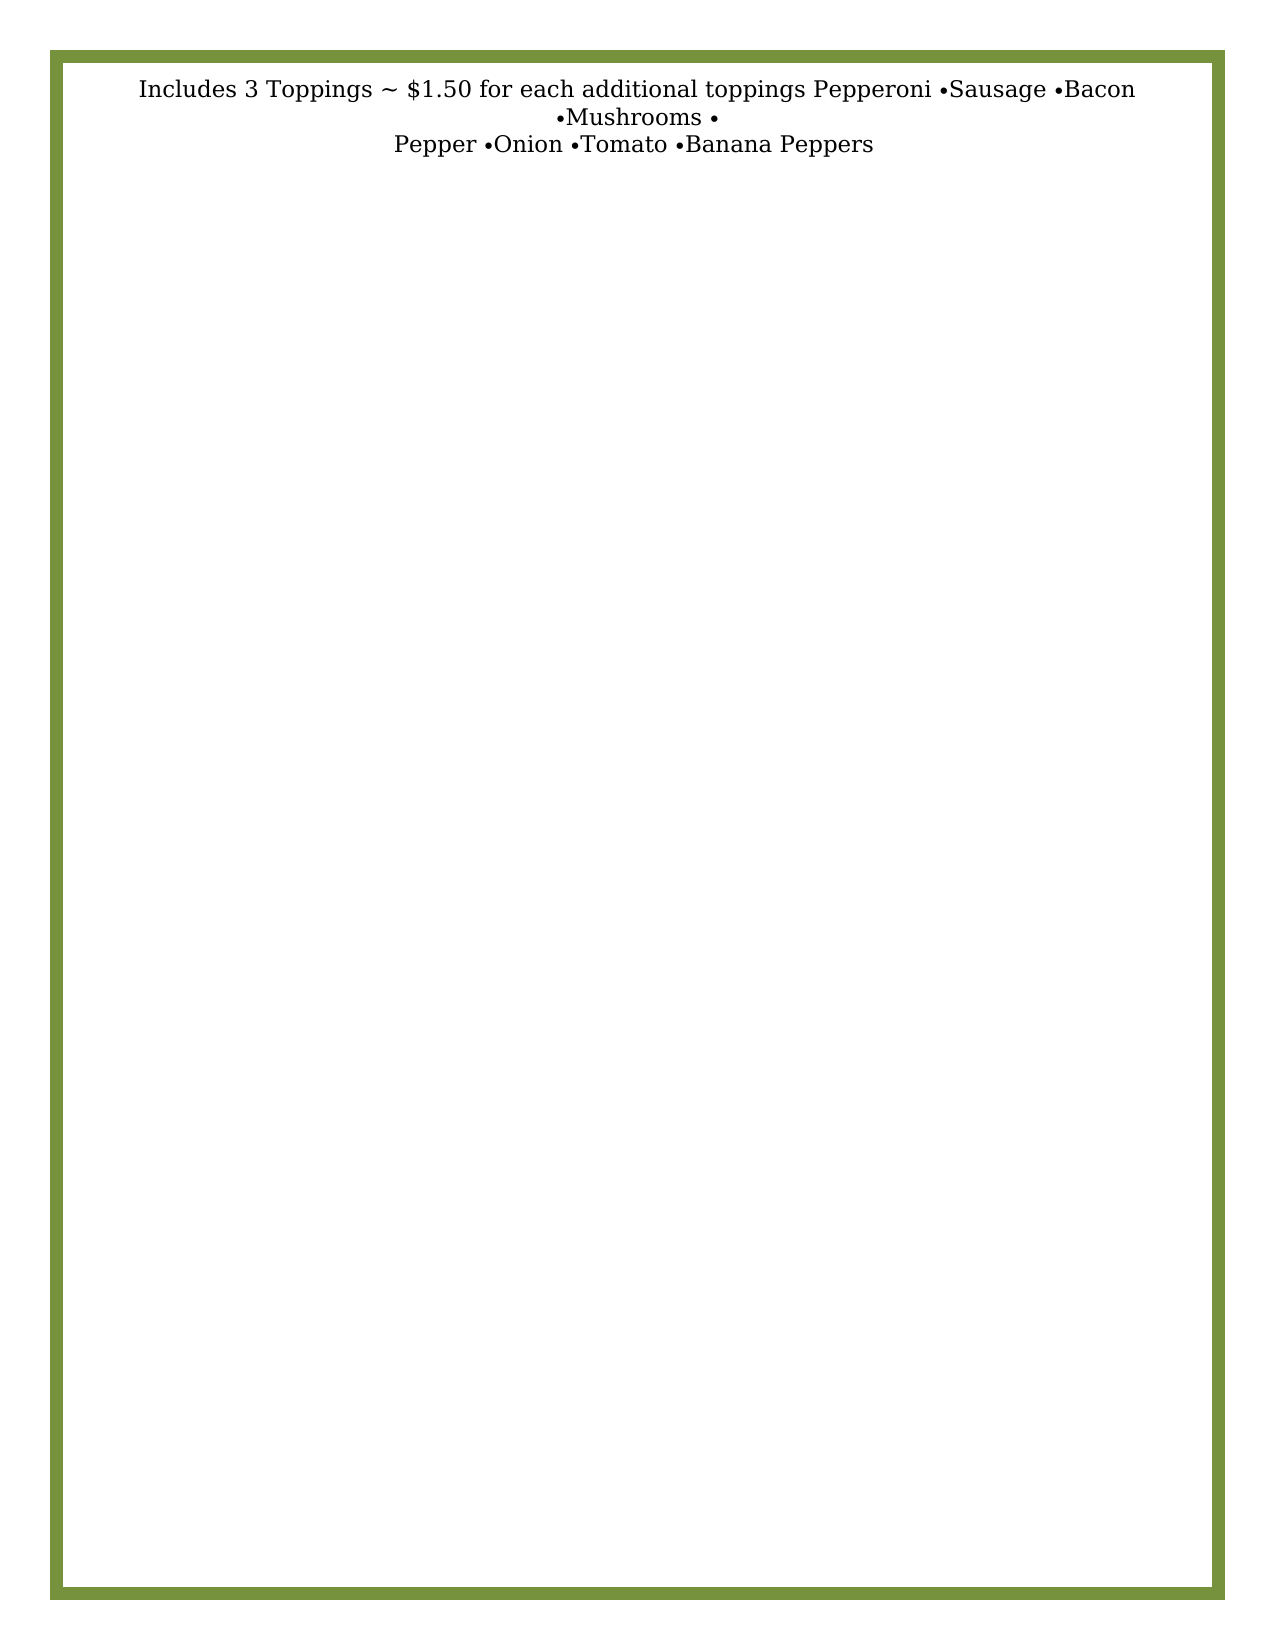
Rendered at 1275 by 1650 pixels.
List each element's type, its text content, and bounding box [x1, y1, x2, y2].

text Pepper •Onion •Tomato •Banana Peppers [75, 130, 1200, 157]
text Includes 3 Toppings ~ $1.50 for each additional toppings Pepperoni •Sausage •Bacon •Mushrooms • [75, 75, 1200, 130]
